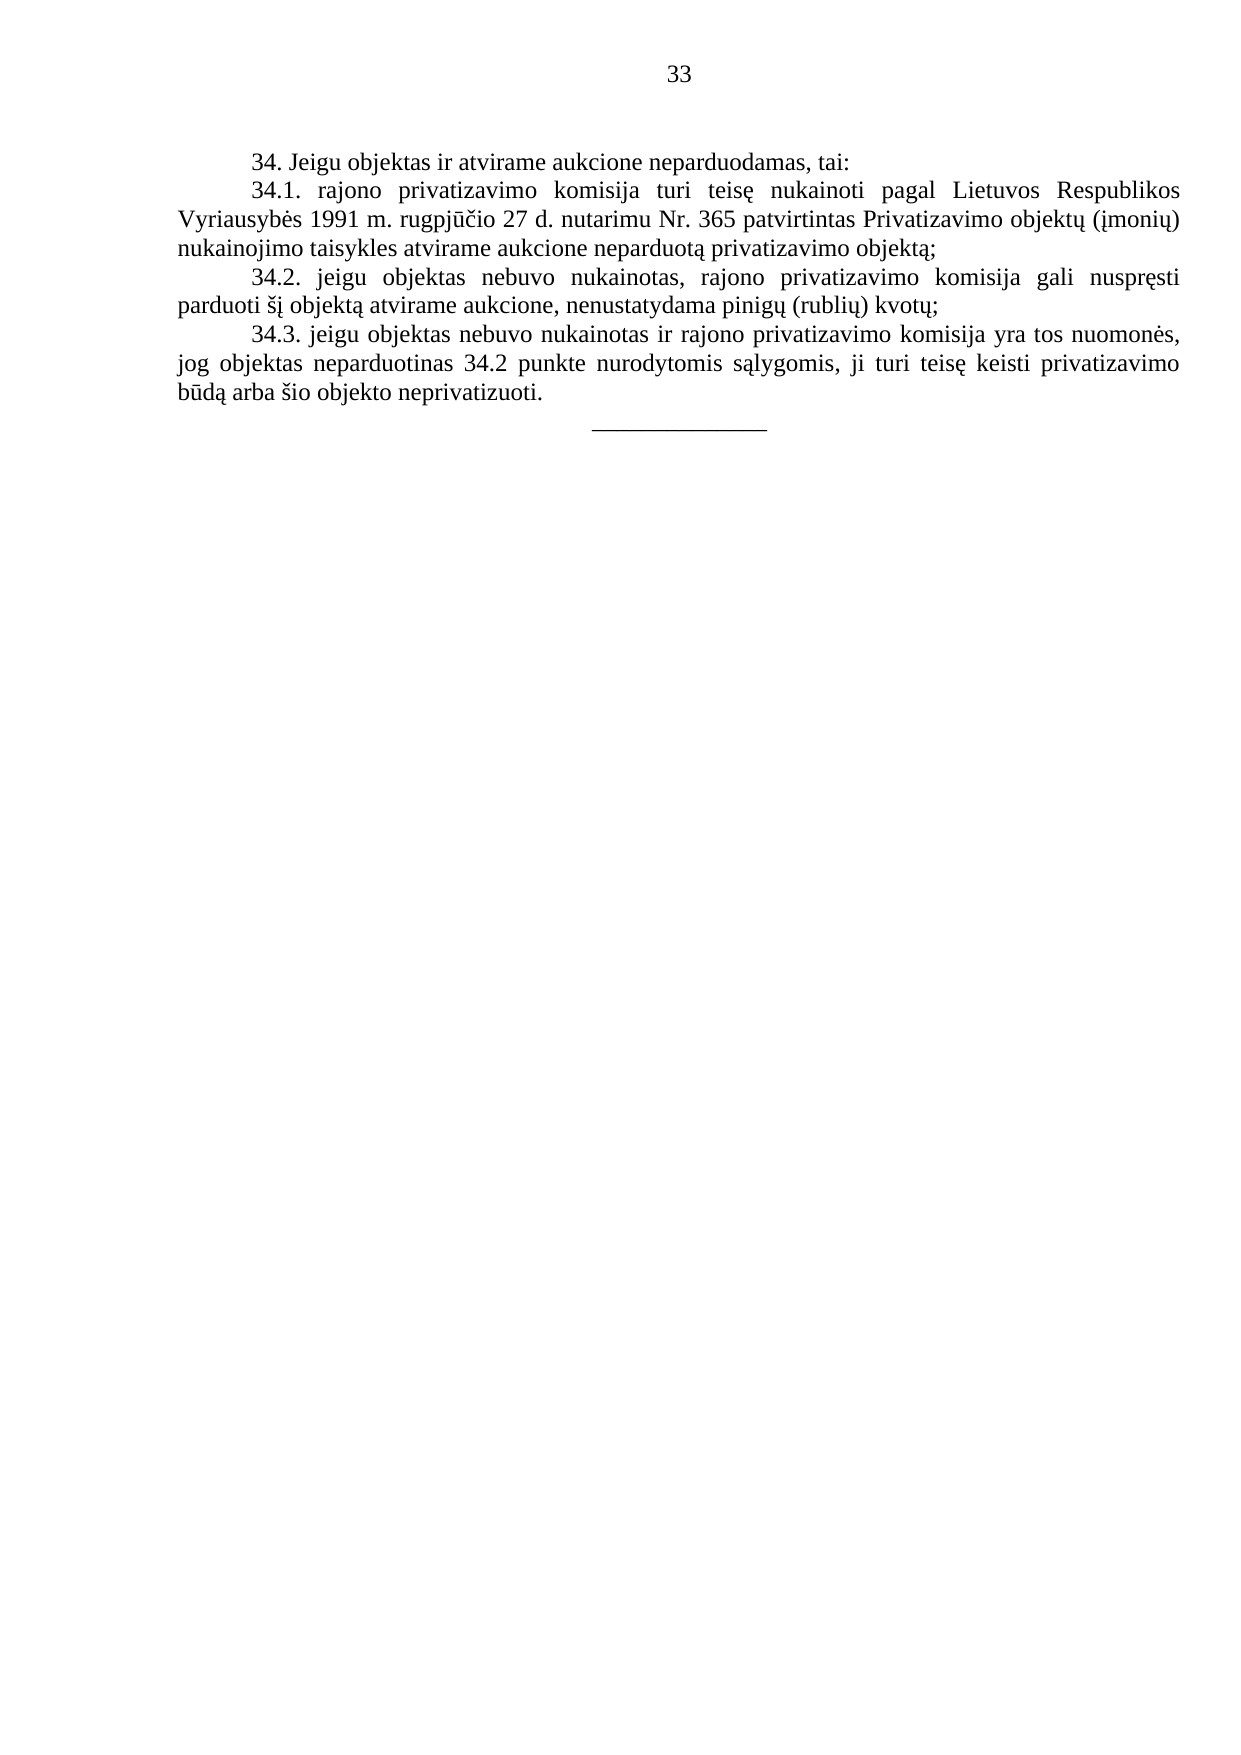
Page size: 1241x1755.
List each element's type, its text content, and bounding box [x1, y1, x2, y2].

text 34.3. jeigu objektas nebuvo nukainotas ir rajono privatizavimo komisija yra tos nuomonės, jog objektas neparduotinas 34.2 punkte nurodytomis sąlygomis, ji turi teisę keisti privatizavimo būdą arba šio objekto neprivatizuoti. [177, 319, 1181, 406]
text ______________ [177, 406, 1181, 434]
text 34. Jeigu objektas ir atvirame aukcione neparduodamas, tai: [177, 147, 1181, 176]
text 34.2. jeigu objektas nebuvo nukainotas, rajono privatizavimo komisija gali nuspręsti parduoti šį objektą atvirame aukcione, nenustatydama pinigų (rublių) kvotų; [177, 262, 1181, 319]
text 34.1. rajono privatizavimo komisija turi teisę nukainoti pagal Lietuvos Respublikos Vyriausybės 1991 m. rugpjūčio 27 d. nutarimu Nr. 365 patvirtintas Privatizavimo objektų (įmonių) nukainojimo taisykles atvirame aukcione neparduotą privatizavimo objektą; [177, 176, 1181, 262]
